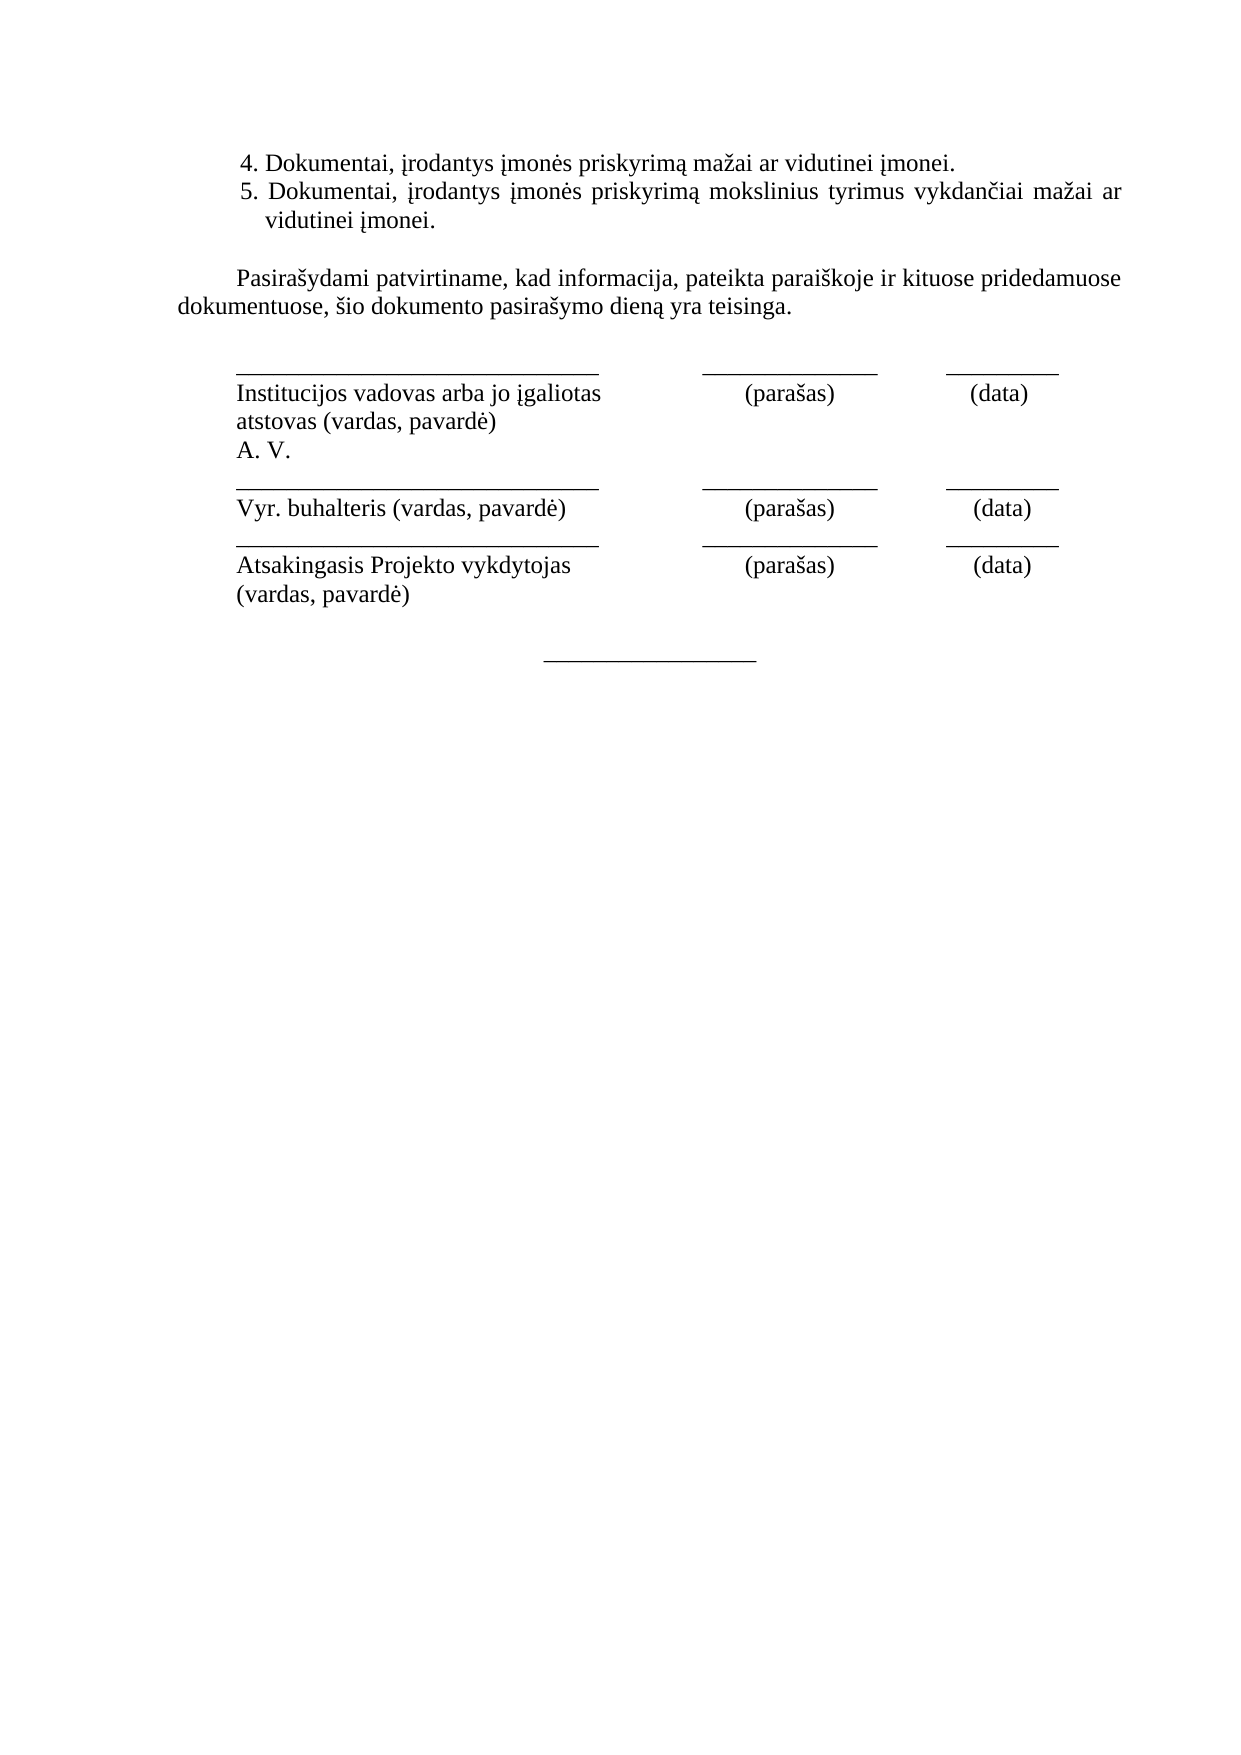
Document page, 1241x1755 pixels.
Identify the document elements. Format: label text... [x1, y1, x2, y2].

text Institucijos vadovas arba jo įgaliotas (parašas) (data) [236, 378, 1122, 406]
text _____________________________ ______________ _________ [236, 464, 1122, 493]
text 5. Dokumentai, įrodantys įmonės priskyrimą mokslinius tyrimus vykdančiai mažai ar vidutinei įmonei. [240, 176, 1122, 234]
text Pasirašydami patvirtiname, kad informacija, pateikta paraiškoje ir kituose pridedamuose dokumentuose, šio dokumento pasirašymo dieną yra teisinga. [177, 263, 1122, 320]
text (vardas, pavardė) [236, 579, 1122, 608]
text Vyr. buhalteris (vardas, pavardė) (parašas) (data) [236, 493, 1122, 521]
text Atsakingasis Projekto vykdytojas (parašas) (data) [236, 550, 1122, 579]
text _____________________________ ______________ _________ [236, 349, 1122, 378]
text 4. Dokumentai, įrodantys įmonės priskyrimą mažai ar vidutinei įmonei. [240, 148, 1122, 176]
text atstovas (vardas, pavardė) [236, 406, 1122, 435]
text A. V. [236, 435, 1122, 464]
text _____________________________ ______________ _________ [236, 521, 1122, 550]
text _________________ [177, 636, 1122, 665]
